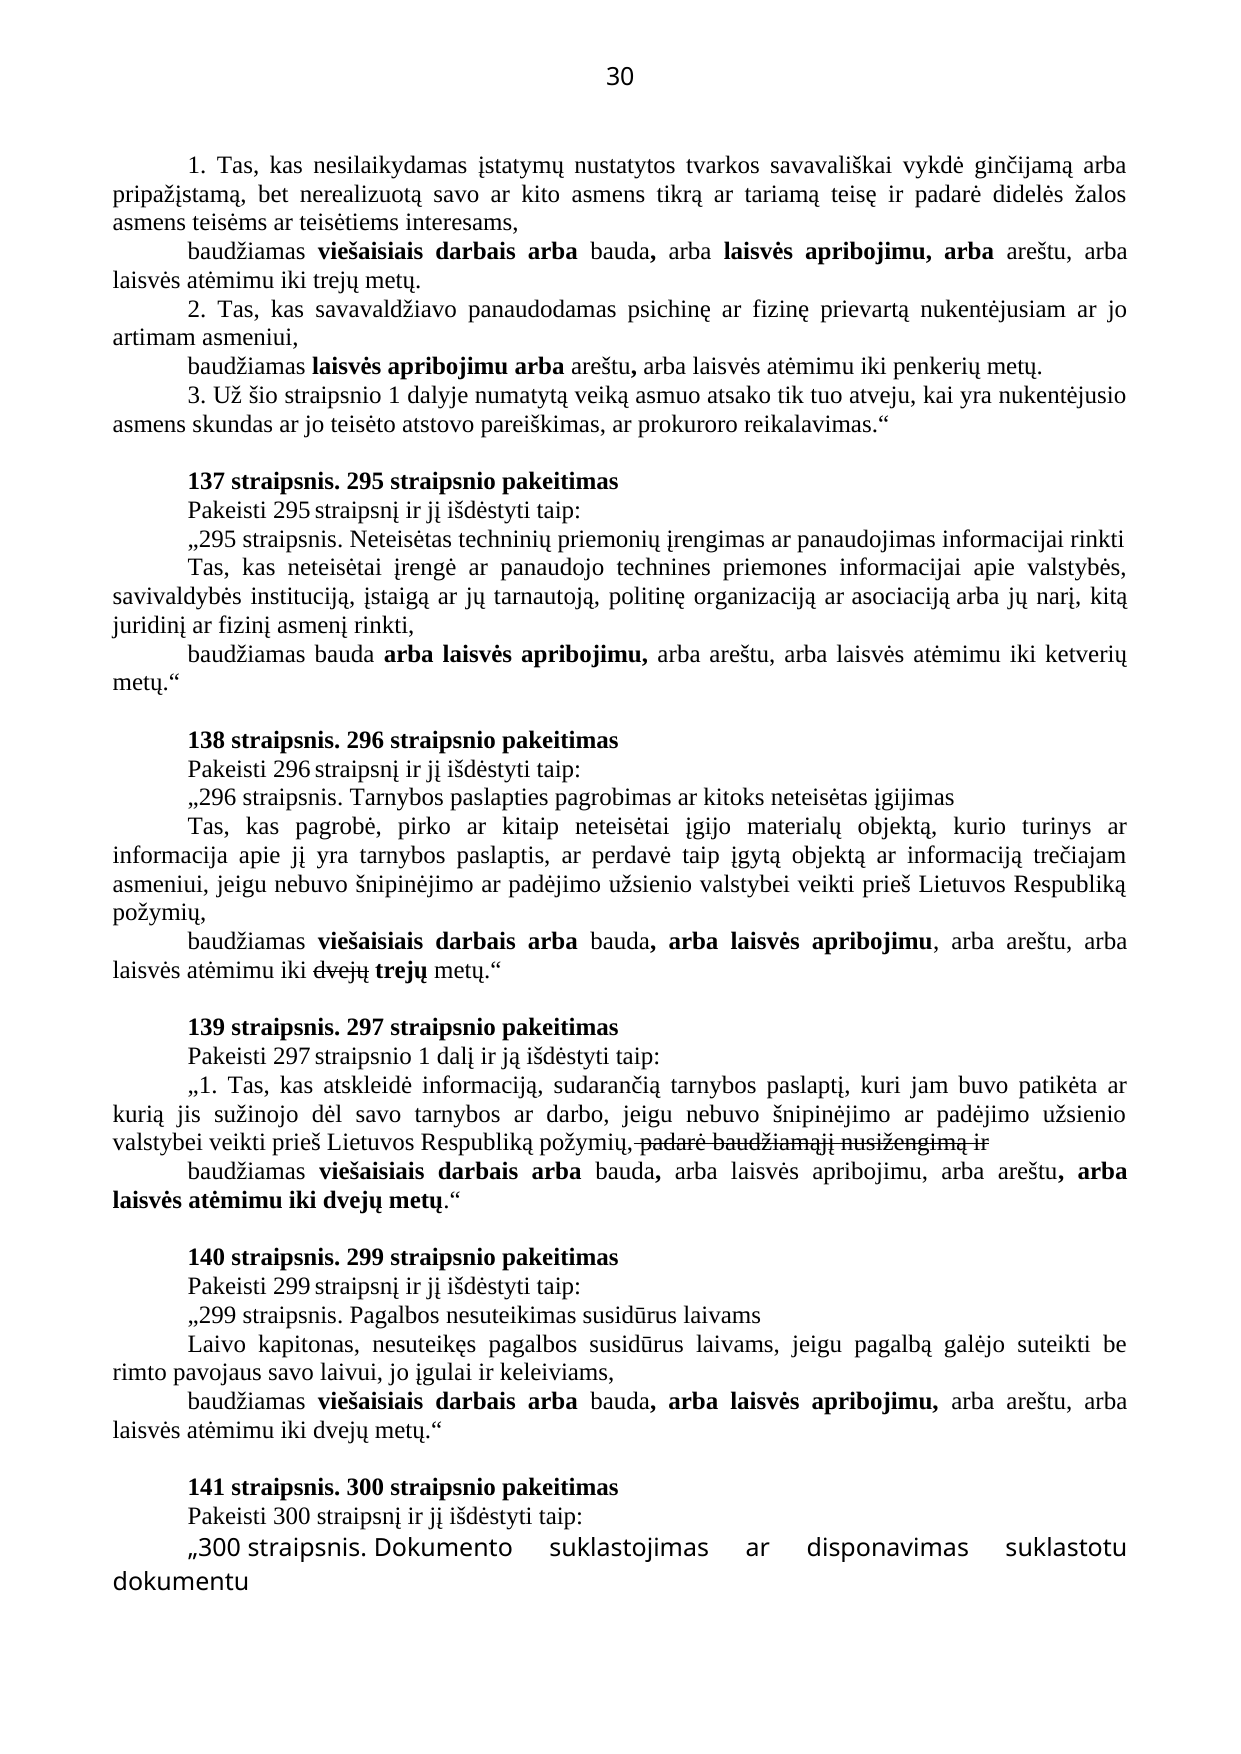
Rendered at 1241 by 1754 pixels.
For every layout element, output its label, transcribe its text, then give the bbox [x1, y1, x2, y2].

text Laivo kapitonas, nesuteikęs pagalbos susidūrus laivams, jeigu pagalbą galėjo suteikti be rimto pavojaus savo laivui, jo įgulai ir keleiviams, [112, 1329, 1128, 1386]
text baudžiamas viešaisiais darbais arba bauda, arba laisvės apribojimu, arba areštu, arba laisvės atėmimu iki trejų metų. [112, 236, 1128, 294]
text baudžiamas laisvės apribojimu arba areštu, arba laisvės atėmimu iki penkerių metų. [112, 351, 1128, 380]
text 140 straipsnis. 299 straipsnio pakeitimas [112, 1242, 1128, 1271]
text baudžiamas viešaisiais darbais arba bauda, arba laisvės apribojimu, arba areštu, arba laisvės atėmimu iki dvejų metų.“ [112, 1386, 1128, 1444]
text 3. Už šio straipsnio 1 dalyje numatytą veiką asmuo atsako tik tuo atveju, kai yra nukentėjusio asmens skundas ar jo teisėto atstovo pareiškimas, ar prokuroro reikalavimas.“ [112, 380, 1128, 437]
text 141 straipsnis. 300 straipsnio pakeitimas [112, 1472, 1128, 1501]
text Pakeisti 296 straipsnį ir jį išdėstyti taip: [112, 754, 1128, 782]
text 138 straipsnis. 296 straipsnio pakeitimas [112, 725, 1128, 754]
text 137 straipsnis. 295 straipsnio pakeitimas [112, 466, 1128, 495]
text „300 straipsnis. Dokumento suklastojimas ar disponavimas suklastotu dokumentu [112, 1530, 1128, 1598]
text „296 straipsnis. Tarnybos paslapties pagrobimas ar kitoks neteisėtas įgijimas [187, 782, 1128, 811]
text baudžiamas viešaisiais darbais arba bauda, arba laisvės apribojimu, arba areštu, arba laisvės atėmimu iki dvejų trejų metų.“ [112, 926, 1128, 984]
text Pakeisti 299 straipsnį ir jį išdėstyti taip: [112, 1271, 1128, 1300]
text 1. Tas, kas nesilaikydamas įstatymų nustatytos tvarkos savavališkai vykdė ginčijamą arba pripažįstamą, bet nerealizuotą savo ar kito asmens tikrą ar tariamą teisę ir padarė didelės žalos asmens teisėms ar teisėtiems interesams, [112, 150, 1128, 236]
text 2. Tas, kas savavaldžiavo panaudodamas psichinę ar fizinę prievartą nukentėjusiam ar jo artimam asmeniui, [112, 294, 1128, 351]
text Pakeisti 300 straipsnį ir jį išdėstyti taip: [112, 1501, 1128, 1530]
text Pakeisti 295 straipsnį ir jį išdėstyti taip: [112, 495, 1128, 524]
text baudžiamas viešaisiais darbais arba bauda, arba laisvės apribojimu, arba areštu, arba laisvės atėmimu iki dvejų metų.“ [112, 1156, 1128, 1214]
text baudžiamas bauda arba laisvės apribojimu, arba areštu, arba laisvės atėmimu iki ketverių metų.“ [112, 639, 1128, 696]
text Tas, kas pagrobė, pirko ar kitaip neteisėtai įgijo materialų objektą, kurio turinys ar informacija apie jį yra tarnybos paslaptis, ar perdavė taip įgytą objektą ar informaciją trečiajam asmeniui, jeigu nebuvo šnipinėjimo ar padėjimo užsienio valstybei veikti prieš Lietuvos Respubliką požymių, [112, 811, 1128, 926]
text „1. Tas, kas atskleidė informaciją, sudarančią tarnybos paslaptį, kuri jam buvo patikėta ar kurią jis sužinojo dėl savo tarnybos ar darbo, jeigu nebuvo šnipinėjimo ar padėjimo užsienio valstybei veikti prieš Lietuvos Respubliką požymių, padarė baudžiamąjį nusižengimą ir [112, 1070, 1128, 1156]
text Pakeisti 297 straipsnio 1 dalį ir ją išdėstyti taip: [112, 1041, 1128, 1070]
text 139 straipsnis. 297 straipsnio pakeitimas [112, 1012, 1128, 1041]
text Tas, kas neteisėtai įrengė ar panaudojo technines priemones informacijai apie valstybės, savivaldybės instituciją, įstaigą ar jų tarnautoją, politinę organizaciją ar asociaciją arba jų narį, kitą juridinį ar fizinį asmenį rinkti, [112, 552, 1128, 639]
text „295 straipsnis. Neteisėtas techninių priemonių įrengimas ar panaudojimas informacijai rinkti [112, 524, 1128, 552]
text „299 straipsnis. Pagalbos nesuteikimas susidūrus laivams [112, 1300, 1128, 1329]
